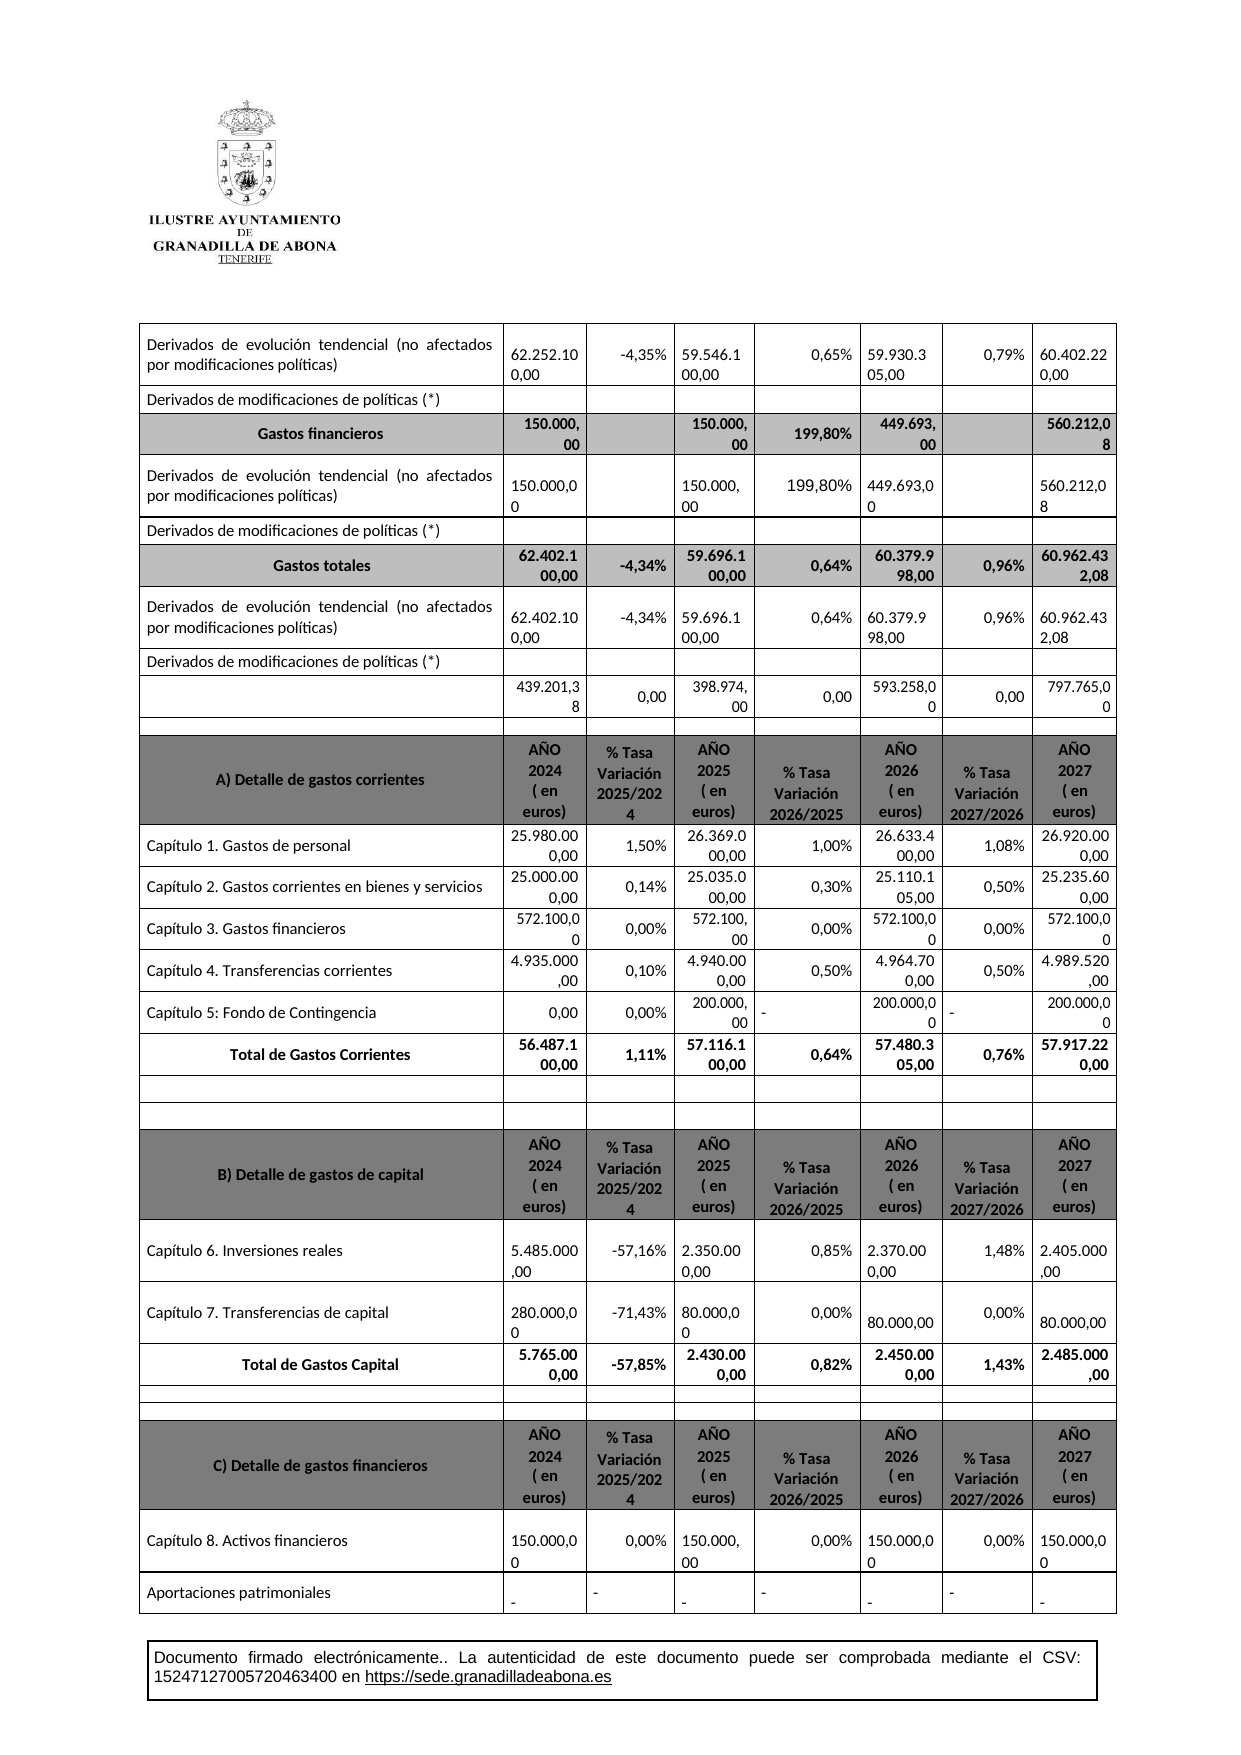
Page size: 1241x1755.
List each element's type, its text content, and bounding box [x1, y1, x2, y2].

table_cell 593.258,0 0 [861, 676, 942, 717]
table_cell [675, 518, 754, 544]
table_cell [504, 718, 586, 734]
table_cell 0,14% [587, 867, 674, 907]
table_cell 0,00% [755, 1282, 860, 1343]
table_cell [1033, 1403, 1116, 1420]
table_cell 2027 ( en [1033, 1448, 1116, 1488]
table_cell [675, 386, 754, 412]
table_cell - [943, 992, 1032, 1033]
table_cell 5.765.00 0,00 [504, 1344, 586, 1384]
table_cell 26.920.00 0,00 [1033, 825, 1116, 866]
table_cell 2.485.000 ,00 [1033, 1344, 1116, 1384]
table_cell [587, 518, 674, 544]
table_cell [861, 1386, 942, 1402]
table_cell [504, 1403, 586, 1420]
table_cell 60.379.9 98,00 [861, 545, 942, 586]
table_cell 572.100,0 0 [1033, 909, 1116, 949]
table_cell 60.379.9 98,00 [861, 587, 942, 648]
table_cell 0 [504, 1552, 586, 1571]
table_cell Variación 2025/202 [587, 1448, 674, 1488]
table_cell [140, 1103, 503, 1129]
table_cell 199,80% [755, 455, 860, 516]
table_cell [755, 649, 860, 675]
table_cell 80.000,00 [1033, 1282, 1116, 1343]
table_cell 80.000,0 0 [675, 1282, 754, 1343]
table_header 59.930.3 05,00 [861, 324, 942, 385]
table_cell 2025 ( en [675, 762, 754, 803]
table_cell 1,50% [587, 825, 674, 866]
table_cell 0 [1033, 1552, 1116, 1571]
table_cell [755, 718, 860, 734]
table_cell [861, 1103, 942, 1129]
table_cell 0,00% [943, 909, 1032, 949]
table_cell 200.000,0 0 [1033, 992, 1116, 1033]
table_cell 2026/2025 [755, 803, 860, 824]
table_cell 2025 ( en [675, 1157, 754, 1198]
table_cell 1,48% [943, 1220, 1032, 1281]
table_cell [755, 518, 860, 544]
table_cell 2.370.00 [861, 1220, 942, 1261]
table_cell [943, 455, 1032, 516]
table_cell 0,96% [943, 545, 1032, 586]
table_cell [675, 718, 754, 734]
table_cell Capítulo 6. Inversiones reales [140, 1220, 503, 1281]
table_cell euros) [504, 1488, 586, 1509]
table_cell 0,00% [587, 909, 674, 949]
table_cell [675, 1076, 754, 1102]
table_cell 25.110.1 05,00 [861, 867, 942, 907]
table_cell % Tasa Variación [755, 736, 860, 803]
table_cell 2027/2026 [943, 803, 1032, 824]
table_cell euros) [1033, 1198, 1116, 1219]
table_cell - [1033, 1573, 1116, 1613]
table_cell 4 [587, 1488, 674, 1509]
table_cell euros) [861, 1198, 942, 1219]
table_cell 1,11% [587, 1034, 674, 1074]
table_cell 2.350.00 [675, 1220, 754, 1261]
table_cell [943, 1076, 1032, 1102]
table_cell Aportaciones patrimoniales [140, 1573, 503, 1613]
table_cell [675, 1103, 754, 1129]
table_cell AÑO [504, 1421, 586, 1448]
table_cell [861, 1403, 942, 1420]
table_cell 2026/2025 [755, 1198, 860, 1219]
table_cell 0,64% [755, 545, 860, 586]
table_cell Capítulo 1. Gastos de personal [140, 825, 503, 866]
table_cell AÑO [675, 1421, 754, 1448]
table_cell euros) [861, 1488, 942, 1509]
table_cell [1033, 1386, 1116, 1402]
table_cell Derivados de evolución tendencial (no afectados por modificaciones políticas) [140, 455, 503, 516]
table_cell 2.405.000 [1033, 1220, 1116, 1261]
table_header 60.402.22 0,00 [1033, 324, 1116, 385]
table_cell Total de Gastos Corrientes [140, 1034, 503, 1074]
table_cell ,00 [504, 1261, 586, 1281]
table_cell 0,00 [755, 676, 860, 717]
table_cell Variación 2025/202 [587, 762, 674, 803]
table_cell [861, 1076, 942, 1102]
table_cell euros) [675, 1198, 754, 1219]
table_cell 25.000.00 0,00 [504, 867, 586, 907]
table_cell [943, 718, 1032, 734]
table_cell Gastos financieros [140, 414, 503, 454]
table_cell [861, 518, 942, 544]
table_cell euros) [1033, 1488, 1116, 1509]
table_cell 4.964.70 0,00 [861, 950, 942, 991]
table_cell 57.116.1 00,00 [675, 1034, 754, 1074]
table_cell 4 [587, 803, 674, 824]
table_cell [587, 386, 674, 412]
table_cell [504, 1103, 586, 1129]
table_cell AÑO [504, 1130, 586, 1157]
table_cell 0,00 [861, 1261, 942, 1281]
table_cell 0,00 [943, 676, 1032, 717]
table_cell % Tasa [587, 1130, 674, 1157]
table_cell % Tasa Variación [943, 1130, 1032, 1198]
table_cell 2027 ( en [1033, 762, 1116, 803]
table_cell 2.450.00 0,00 [861, 1344, 942, 1384]
table_cell 0,82% [755, 1344, 860, 1384]
table_cell 60.962.43 2,08 [1033, 587, 1116, 648]
table_cell 0,00 [504, 992, 586, 1033]
table_cell 1,00% [755, 825, 860, 866]
table_cell 449.693,0 0 [861, 455, 942, 516]
table_cell 560.212,0 8 [1033, 455, 1116, 516]
table_cell [1033, 718, 1116, 734]
table_cell [755, 1403, 860, 1420]
table_cell 57.480.3 05,00 [861, 1034, 942, 1074]
table_cell Capítulo 7. Transferencias de capital [140, 1282, 503, 1343]
table_cell Total de Gastos Capital [140, 1344, 503, 1384]
table_cell [1033, 1103, 1116, 1129]
table_cell - [504, 1573, 586, 1613]
table_header 62.252.10 0,00 [504, 324, 586, 385]
table_cell [140, 1076, 503, 1102]
table_cell -57,85% [587, 1344, 674, 1384]
table_cell AÑO [504, 736, 586, 762]
table_cell 4 [587, 1198, 674, 1219]
table_cell [587, 414, 674, 454]
table_cell - [587, 1573, 674, 1613]
table_cell 2025 ( en [675, 1448, 754, 1488]
table_cell euros) [1033, 803, 1116, 824]
table_cell 150.000, 00 [504, 414, 586, 454]
table_cell 0,00% [943, 1282, 1032, 1343]
table_cell 56.487.1 00,00 [504, 1034, 586, 1074]
table_cell % Tasa Variación [943, 1421, 1032, 1488]
table_cell 0,00% [943, 1510, 1032, 1571]
table_cell 0,96% [943, 587, 1032, 648]
table_cell 572.100,0 0 [861, 909, 942, 949]
table_cell [861, 649, 942, 675]
table_header -4,35% [587, 324, 674, 385]
table_cell -71,43% [587, 1282, 674, 1343]
table_cell [861, 386, 942, 412]
table_cell 62.402.1 00,00 [504, 545, 586, 586]
table_cell [504, 1386, 586, 1402]
table_cell 25.235.60 0,00 [1033, 867, 1116, 907]
table_cell [140, 676, 503, 717]
table_cell 5.485.000 [504, 1220, 586, 1261]
table_cell % Tasa Variación [755, 1421, 860, 1488]
table_cell [943, 386, 1032, 412]
table_cell 0,00% [587, 992, 674, 1033]
table_cell [943, 649, 1032, 675]
table_cell 0,00 [587, 676, 674, 717]
table_header 59.546.1 00,00 [675, 324, 754, 385]
table_cell 449.693, 00 [861, 414, 942, 454]
table_cell 80.000,00 [861, 1282, 942, 1343]
table_cell [943, 1403, 1032, 1420]
table_cell [140, 718, 503, 734]
table_cell 150.000, 00 [675, 455, 754, 516]
table_cell [1033, 386, 1116, 412]
table_cell 0,64% [755, 587, 860, 648]
table_cell % Tasa [587, 736, 674, 762]
table_cell 2026 ( en [861, 1157, 942, 1198]
table_cell - [755, 992, 860, 1033]
table_cell 26.369.0 00,00 [675, 825, 754, 866]
table_cell 0,00% [755, 1510, 860, 1571]
table_cell 0,00% [755, 909, 860, 949]
table_cell 2024 ( en [504, 1448, 586, 1488]
table_cell [675, 1386, 754, 1402]
table_cell 0,50% [943, 950, 1032, 991]
table_cell 0,76% [943, 1034, 1032, 1074]
table_cell -4,34% [587, 587, 674, 648]
table_cell [504, 1076, 586, 1102]
table_cell 4.935.000 ,00 [504, 950, 586, 991]
table_cell [140, 1403, 503, 1420]
table_cell 0,50% [943, 867, 1032, 907]
table_cell [587, 455, 674, 516]
table_cell [587, 1386, 674, 1402]
table_cell [587, 1076, 674, 1102]
table_cell [943, 1103, 1032, 1129]
table_cell [755, 1386, 860, 1402]
table_cell - [755, 1573, 860, 1613]
table_cell [504, 386, 586, 412]
table_cell [140, 1386, 503, 1402]
table_cell 25.980.00 0,00 [504, 825, 586, 866]
table_cell A) Detalle de gastos corrientes [140, 736, 503, 824]
table_cell [587, 1403, 674, 1420]
table_cell Gastos totales [140, 545, 503, 586]
table_cell 57.917.22 0,00 [1033, 1034, 1116, 1074]
table_cell [943, 518, 1032, 544]
table_cell 0,85% [755, 1220, 860, 1281]
table_cell 2.430.00 0,00 [675, 1344, 754, 1384]
table_cell AÑO [861, 1130, 942, 1157]
table_cell 60.962.43 2,08 [1033, 545, 1116, 586]
table_cell 2026 ( en [861, 762, 942, 803]
table_cell 200.000, 00 [675, 992, 754, 1033]
table_cell Capítulo 3. Gastos financieros [140, 909, 503, 949]
table_cell 2027/2026 [943, 1488, 1032, 1509]
table_cell Capítulo 8. Activos financieros [140, 1510, 503, 1571]
table_cell 59.696.1 00,00 [675, 587, 754, 648]
table_cell [675, 1403, 754, 1420]
table_cell 2027/2026 [943, 1198, 1032, 1219]
table_cell 150.000,0 [861, 1510, 942, 1552]
table_cell 0,50% [755, 950, 860, 991]
table_cell [1033, 518, 1116, 544]
table_cell [587, 1103, 674, 1129]
table_cell 0,10% [587, 950, 674, 991]
table_cell -57,16% [587, 1220, 674, 1281]
table_cell - [861, 1573, 942, 1613]
table_cell 398.974, 00 [675, 676, 754, 717]
table_cell 62.402.10 0,00 [504, 587, 586, 648]
table_cell [587, 718, 674, 734]
table_cell 150.000,0 [1033, 1510, 1116, 1552]
table_cell Capítulo 4. Transferencias corrientes [140, 950, 503, 991]
table_cell ,00 [1033, 1261, 1116, 1281]
table_cell 2024 ( en [504, 762, 586, 803]
table_cell [504, 518, 586, 544]
table_cell euros) [504, 803, 586, 824]
table_cell [755, 1076, 860, 1102]
table_cell 25.035.0 00,00 [675, 867, 754, 907]
table_cell 1,08% [943, 825, 1032, 866]
table_cell euros) [861, 803, 942, 824]
table_cell 2026 ( en [861, 1448, 942, 1488]
table_cell 0,64% [755, 1034, 860, 1074]
table_cell Derivados de modificaciones de políticas (*) [140, 518, 503, 544]
table_header Derivados de evolución tendencial (no afectados por modificaciones políticas) [140, 324, 503, 385]
table_cell 797.765,0 0 [1033, 676, 1116, 717]
table_cell Variación 2025/202 [587, 1157, 674, 1198]
table_header 0,65% [755, 324, 860, 385]
table_cell 2024 ( en [504, 1157, 586, 1198]
table_cell AÑO [1033, 736, 1116, 762]
table_cell 150.000,0 [504, 1510, 586, 1552]
table_cell [943, 414, 1032, 454]
table_cell Capítulo 2. Gastos corrientes en bienes y servicios [140, 867, 503, 907]
table_cell C) Detalle de gastos financieros [140, 1421, 503, 1509]
table_cell - [675, 1573, 754, 1613]
table_cell 200.000,0 0 [861, 992, 942, 1033]
table_cell euros) [504, 1198, 586, 1219]
table_cell 0 [861, 1552, 942, 1571]
table_cell 199,80% [755, 414, 860, 454]
table_cell Derivados de evolución tendencial (no afectados por modificaciones políticas) [140, 587, 503, 648]
table_cell B) Detalle de gastos de capital [140, 1130, 503, 1219]
table_cell % Tasa Variación [755, 1130, 860, 1198]
table_cell [755, 1103, 860, 1129]
table_cell AÑO [1033, 1130, 1116, 1157]
table_cell euros) [675, 1488, 754, 1509]
table_cell 2027 ( en [1033, 1157, 1116, 1198]
table_cell 59.696.1 00,00 [675, 545, 754, 586]
table_cell % Tasa Variación [943, 736, 1032, 803]
table_cell [1033, 1076, 1116, 1102]
table_cell - [943, 1573, 1032, 1613]
table_cell % Tasa [587, 1421, 674, 1448]
table_cell 1,43% [943, 1344, 1032, 1384]
table_cell [755, 386, 860, 412]
table_cell 2026/2025 [755, 1488, 860, 1509]
table_cell Capítulo 5: Fondo de Contingencia [140, 992, 503, 1033]
table_cell euros) [675, 803, 754, 824]
table_cell 560.212,0 8 [1033, 414, 1116, 454]
table_cell [504, 649, 586, 675]
table_cell AÑO [675, 736, 754, 762]
table_cell [943, 1386, 1032, 1402]
table_cell [1033, 649, 1116, 675]
table_cell AÑO [861, 1421, 942, 1448]
table_cell 00 [675, 1552, 754, 1571]
table_cell 150.000, 00 [675, 414, 754, 454]
table_cell Derivados de modificaciones de políticas (*) [140, 386, 503, 412]
table_cell 4.989.520 ,00 [1033, 950, 1116, 991]
table_cell 150.000,0 0 [504, 455, 586, 516]
table_cell 0,30% [755, 867, 860, 907]
table_cell 26.633.4 00,00 [861, 825, 942, 866]
table_header 0,79% [943, 324, 1032, 385]
table_cell 0,00 [675, 1261, 754, 1281]
table_cell AÑO [861, 736, 942, 762]
table_cell AÑO [675, 1130, 754, 1157]
table_cell Derivados de modificaciones de políticas (*) [140, 649, 503, 675]
table_cell 150.000, [675, 1510, 754, 1552]
table_cell [587, 649, 674, 675]
table_cell [861, 718, 942, 734]
table_cell 572.100,0 0 [504, 909, 586, 949]
table_cell 0,00% [587, 1510, 674, 1571]
table_cell [675, 649, 754, 675]
table_cell 280.000,0 0 [504, 1282, 586, 1343]
table_cell AÑO [1033, 1421, 1116, 1448]
table_cell 439.201,3 8 [504, 676, 586, 717]
table_cell -4,34% [587, 545, 674, 586]
table_cell 4.940.00 0,00 [675, 950, 754, 991]
table_cell 572.100, 00 [675, 909, 754, 949]
